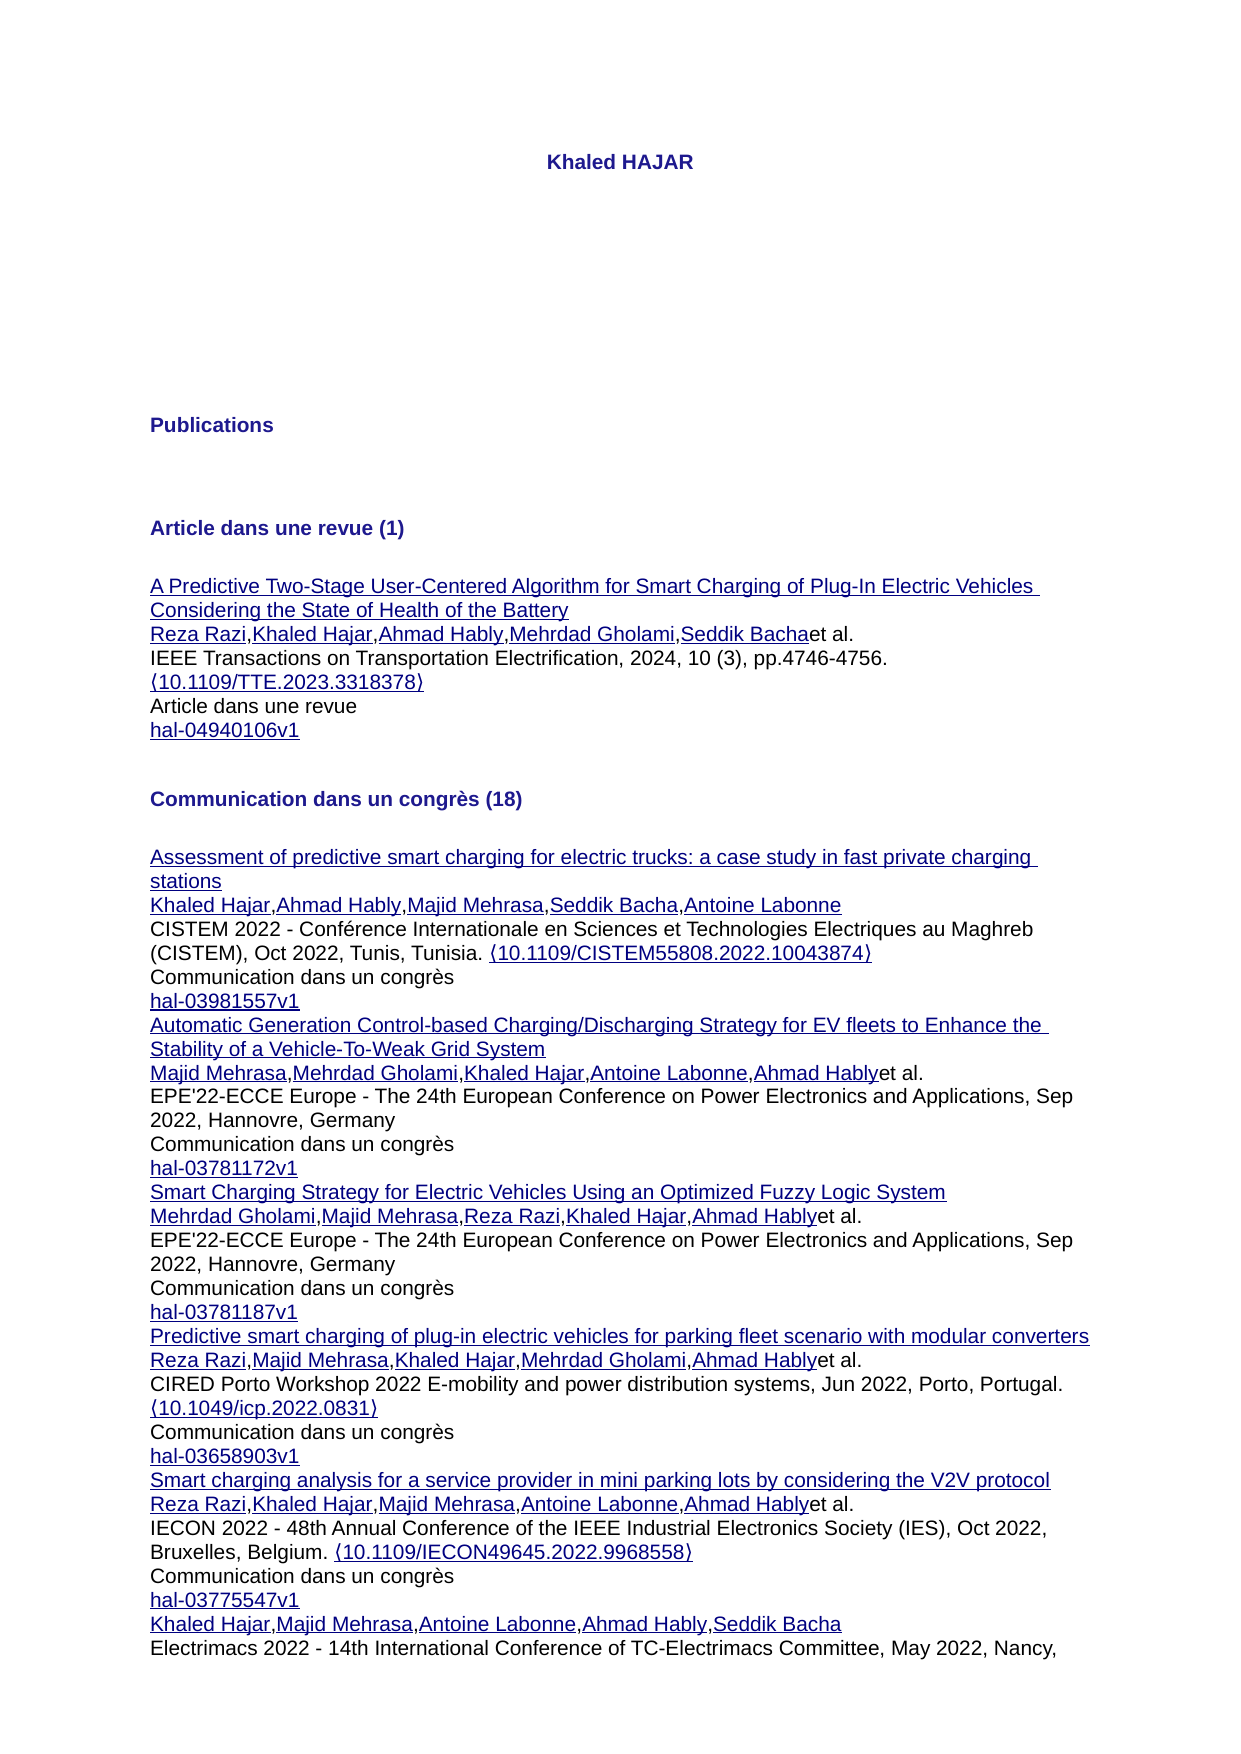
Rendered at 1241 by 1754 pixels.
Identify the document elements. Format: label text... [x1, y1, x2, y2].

table_header A Predictive Two-Stage User-Centered Algorithm for Smart Charging of Plug-In Electric Vehicles Considering the State of Health of the Battery Reza Razi,Khaled Hajar,Ahmad Hably,Mehrdad Gholami,Seddik Bachaet al. IEEE Transactions on Transportation Electrification, 2024, 10 (3), pp.4746-4756. ⟨10.1109/TTE.2023.3318378⟩ Article dans une revue hal-04940106v1 [150, 574, 1090, 742]
table_cell Smart charging analysis for a service provider in mini parking lots by considering the V2V protocol Reza Razi,Khaled Hajar,Majid Mehrasa,Antoine Labonne,Ahmad Hablyet al. IECON 2022 - 48th Annual Conference of the IEEE Industrial Electronics Society (IES), Oct 2022, Bruxelles, Belgium. ⟨10.1109/IECON49645.2022.9968558⟩ Communication dans un congrès hal-03775547v1 [150, 1468, 1090, 1611]
subtitle Khaled HAJAR [150, 150, 1090, 174]
table_cell Reza Razi,Majid Mehrasa,Khaled Hajar,Mehrdad Gholami,Ahmad Hablyet al. CIRED Porto Workshop 2022 E-mobility and power distribution systems, Jun 2022, Porto, Portugal. ⟨10.1049/icp.2022.0831⟩ Communication dans un congrès hal-03658903v1 [150, 1346, 1090, 1468]
table_cell Automatic Generation Control-based Charging/Discharging Strategy for EV fleets to Enhance the Stability of a Vehicle-To-Weak Grid System Majid Mehrasa,Mehrdad Gholami,Khaled Hajar,Antoine Labonne,Ahmad Hablyet al. EPE'22-ECCE Europe - The 24th European Conference on Power Electronics and Applications, Sep 2022, Hannovre, Germany Communication dans un congrès hal-03781172v1 [150, 1013, 1090, 1180]
subtitle Communication dans un congrès (18) [150, 786, 1090, 810]
table_header Assessment of predictive smart charging for electric trucks: a case study in fast private charging stations Khaled Hajar,Ahmad Hably,Majid Mehrasa,Seddik Bacha,Antoine Labonne CISTEM 2022 - Conférence Internationale en Sciences et Technologies Electriques au Maghreb (CISTEM), Oct 2022, Tunis, Tunisia. ⟨10.1109/CISTEM55808.2022.10043874⟩ Communication dans un congrès hal-03981557v1 [150, 845, 1090, 1012]
table_cell Smart Charging Strategy for Electric Vehicles Using an Optimized Fuzzy Logic System Mehrdad Gholami,Majid Mehrasa,Reza Razi,Khaled Hajar,Ahmad Hablyet al. EPE'22-ECCE Europe - The 24th European Conference on Power Electronics and Applications, Sep 2022, Hannovre, Germany Communication dans un congrès hal-03781187v1 [150, 1180, 1090, 1324]
table_cell Predictive smart charging of plug-in electric vehicles for parking fleet scenario with modular converters [150, 1324, 1090, 1345]
subtitle Article dans une revue (1) [150, 516, 1090, 539]
table_cell Photovoltaics at the electric mobility's service: French case study Khaled Hajar,Majid Mehrasa,Antoine Labonne,Ahmad Hably,Seddik Bacha Electrimacs 2022 - 14th International Conference of TC-Electrimacs Committee, May 2022, Nancy, France Communication dans un congrès hal-03663312v1 [150, 1611, 1090, 1659]
subtitle Publications [150, 412, 1090, 436]
